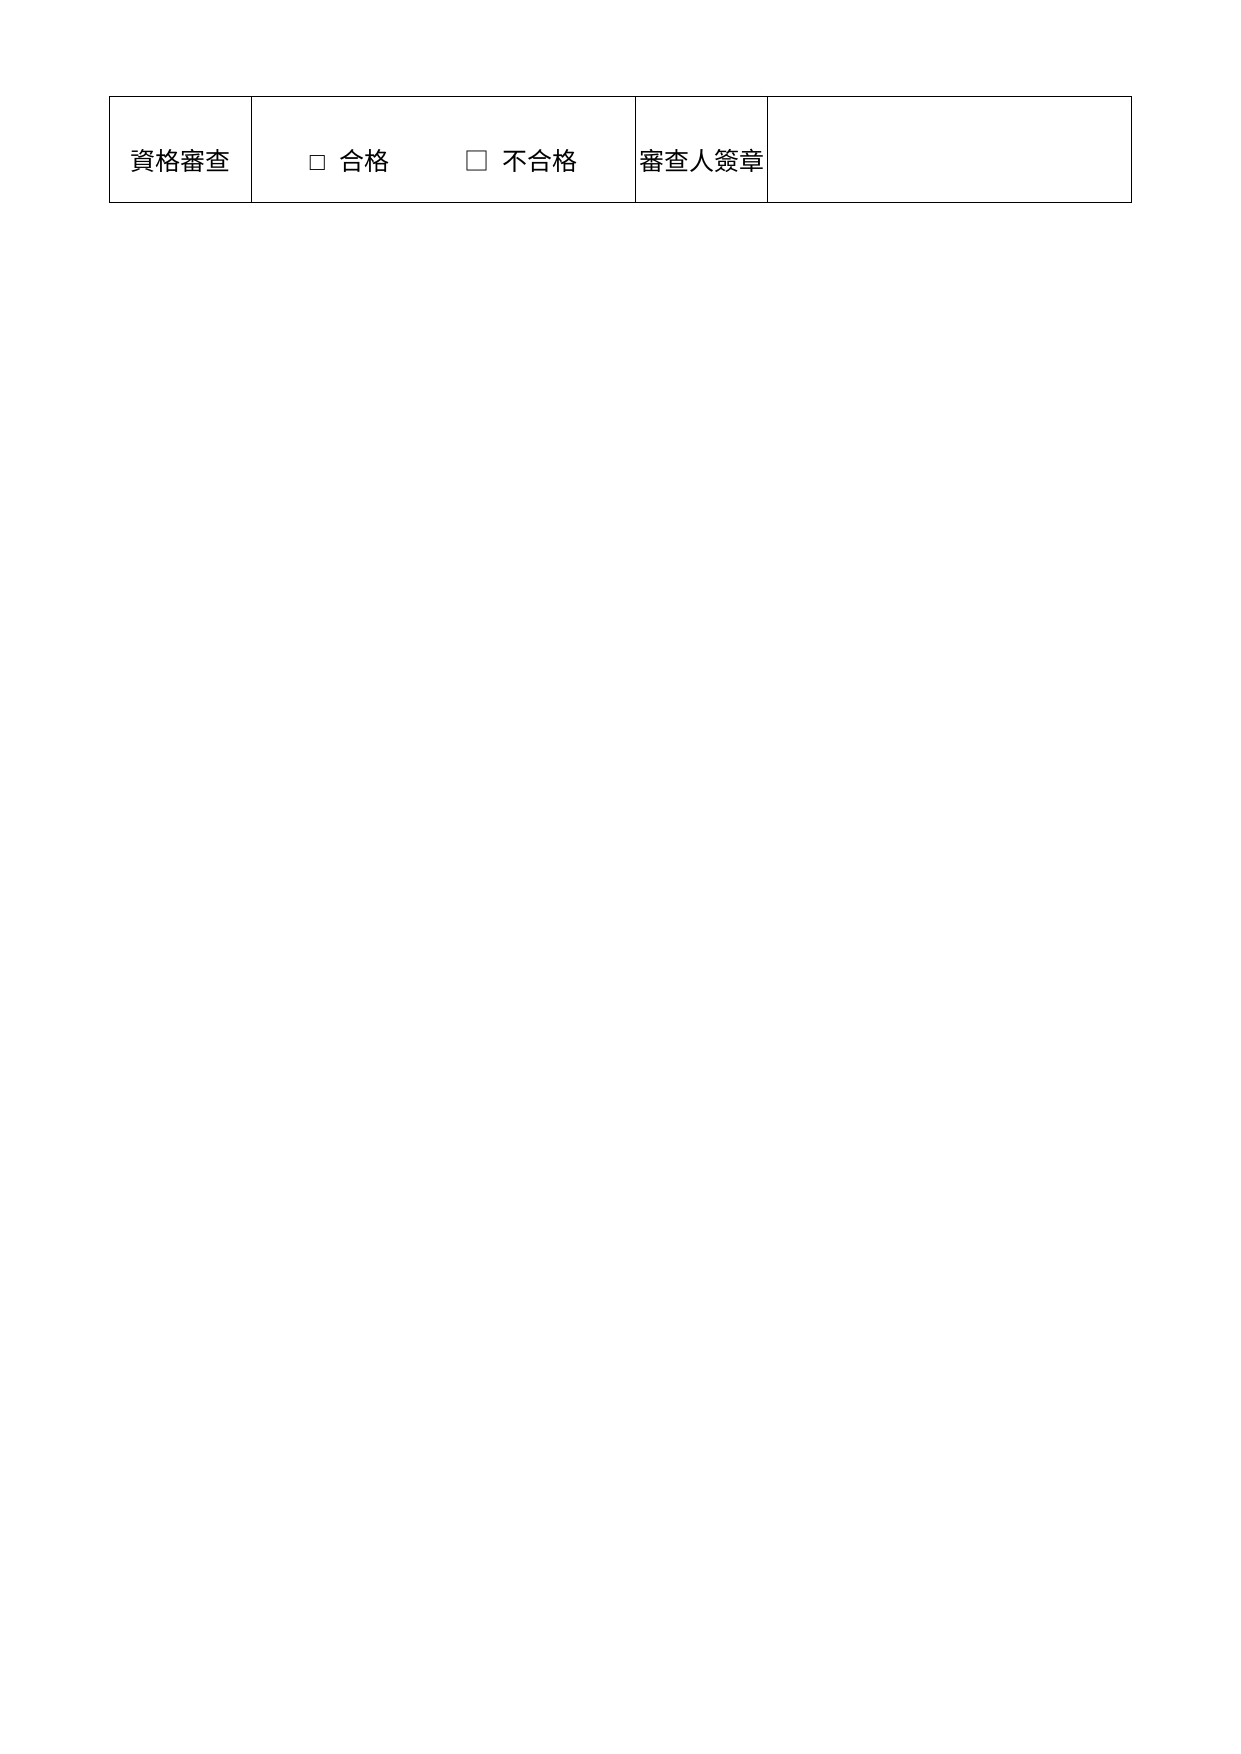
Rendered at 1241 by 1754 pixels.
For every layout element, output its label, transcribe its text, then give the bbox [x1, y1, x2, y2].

table_cell [768, 97, 1131, 202]
table_cell 資格審查 [110, 97, 251, 202]
table_cell □ 合格 □ 不合格 [252, 97, 635, 202]
table_cell 審查人簽章 [636, 97, 767, 202]
